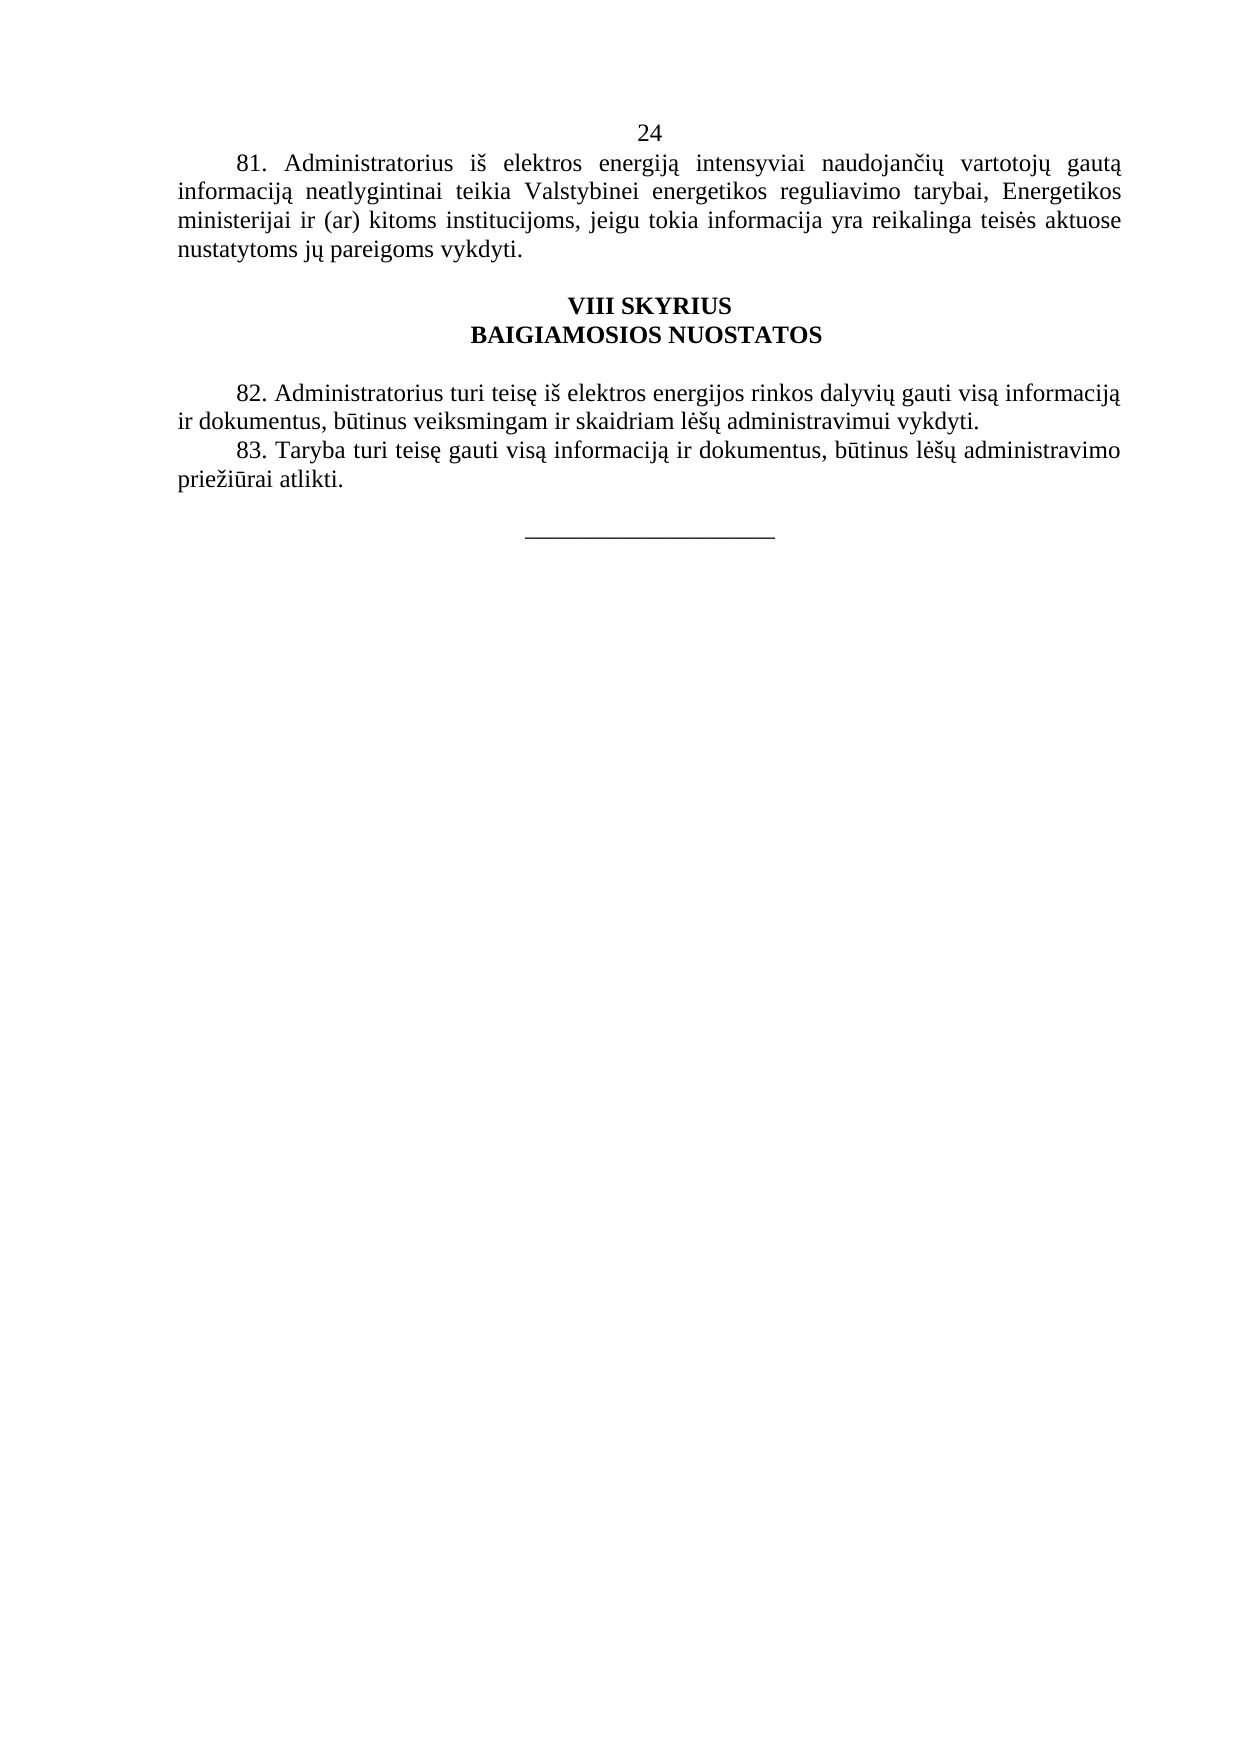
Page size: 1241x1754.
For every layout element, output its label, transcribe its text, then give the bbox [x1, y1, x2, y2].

text –––––––––––––––––––– [177, 521, 1122, 550]
text 83. Taryba turi teisę gauti visą informaciją ir dokumentus, būtinus lėšų administravimo priežiūrai atlikti. [177, 435, 1122, 493]
text VIII SKYRIUS [177, 291, 1122, 320]
text 81. Administratorius iš elektros energiją intensyviai naudojančių vartotojų gautą informaciją neatlygintinai teikia Valstybinei energetikos reguliavimo tarybai, Energetikos ministerijai ir (ar) kitoms institucijoms, jeigu tokia informacija yra reikalinga teisės aktuose nustatytoms jų pareigoms vykdyti. [177, 148, 1122, 263]
text 82. Administratorius turi teisę iš elektros energijos rinkos dalyvių gauti visą informaciją ir dokumentus, būtinus veiksmingam ir skaidriam lėšų administravimui vykdyti. [177, 378, 1122, 435]
text BAIGIAMOSIOS NUOSTATOS [177, 320, 1122, 349]
